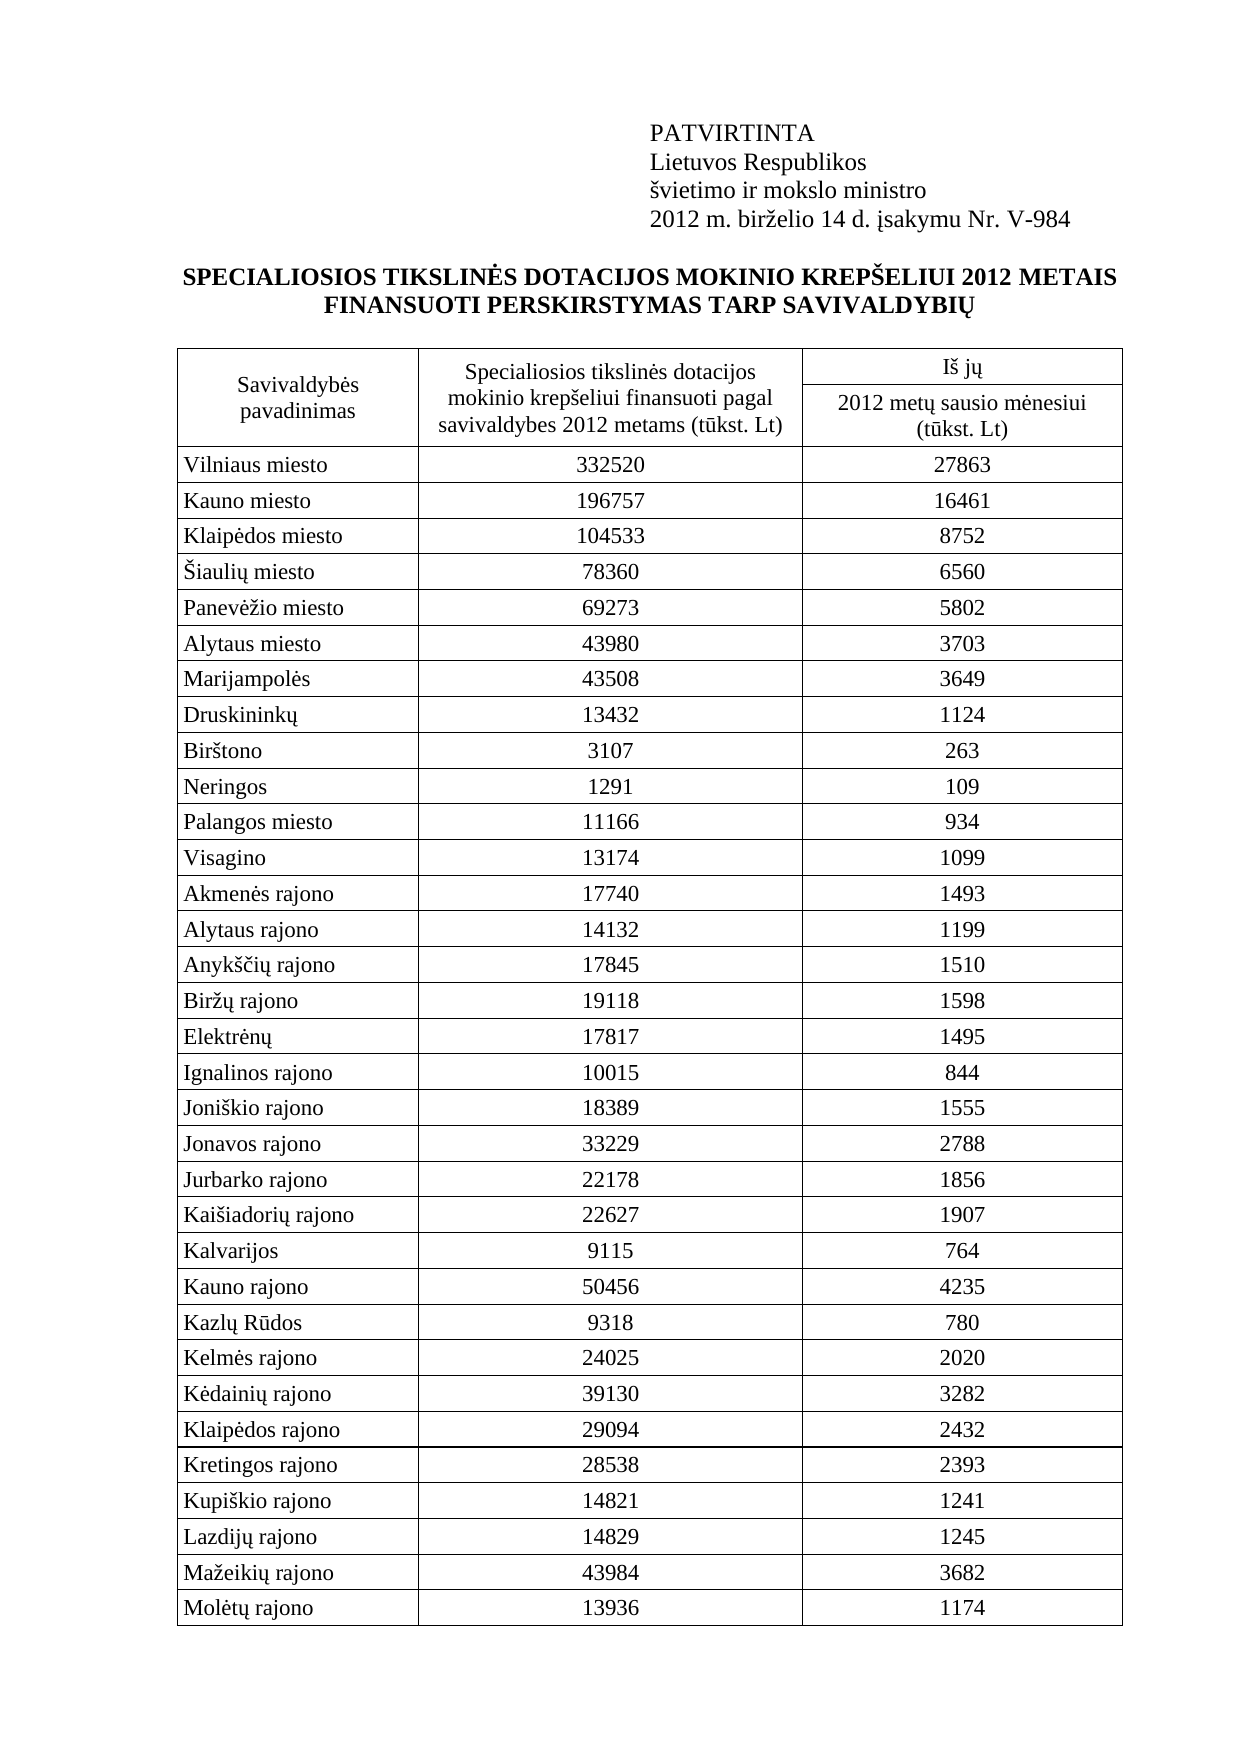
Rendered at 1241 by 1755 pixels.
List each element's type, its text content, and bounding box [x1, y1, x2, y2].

table_cell Kalvarijos [178, 1233, 418, 1268]
text SPECIALIOSIOS TIKSLINĖS DOTACIJOS MOKINIO KREPŠELIUI 2012 METAIS FINANSUOTI PERSKIRSTYMAS TARP SAVIVALDYBIŲ [177, 262, 1122, 319]
table_cell 14821 [419, 1483, 802, 1518]
table_cell Ignalinos rajono [178, 1054, 418, 1089]
table_cell Jonavos rajono [178, 1126, 418, 1161]
table_cell 2012 metų sausio mėnesiui (tūkst. Lt) [803, 385, 1122, 446]
table_cell Kupiškio rajono [178, 1483, 418, 1518]
table_header Specialiosios tikslinės dotacijos mokinio krepšeliui finansuoti pagal savivaldybes 2012 metams (tūkst. Lt) [419, 349, 802, 446]
table_cell Joniškio rajono [178, 1090, 418, 1125]
table_cell 1555 [803, 1090, 1122, 1125]
table_cell 780 [803, 1305, 1122, 1339]
table_cell 18389 [419, 1090, 802, 1125]
table_cell 104533 [419, 519, 802, 553]
table_cell Marijampolės [178, 661, 418, 696]
table_cell Druskininkų [178, 697, 418, 732]
table_cell 9115 [419, 1233, 802, 1268]
table_cell 1907 [803, 1197, 1122, 1232]
table_cell Alytaus miesto [178, 626, 418, 660]
table_cell Biržų rajono [178, 983, 418, 1018]
table_cell Neringos [178, 769, 418, 803]
table_cell Palangos miesto [178, 804, 418, 839]
table_cell 332520 [419, 447, 802, 482]
table_cell Molėtų rajono [178, 1590, 418, 1625]
text Lietuvos Respublikos [649, 147, 1122, 176]
table_cell Birštono [178, 733, 418, 767]
table_cell Lazdijų rajono [178, 1519, 418, 1553]
table_cell 3682 [803, 1555, 1122, 1589]
table_cell Kretingos rajono [178, 1448, 418, 1482]
table_header Iš jų [803, 349, 1122, 384]
table_cell 1510 [803, 947, 1122, 982]
table_cell Anykščių rajono [178, 947, 418, 982]
table_cell Visagino [178, 840, 418, 875]
table_cell 14829 [419, 1519, 802, 1553]
table_cell Mažeikių rajono [178, 1555, 418, 1589]
table_cell 1493 [803, 876, 1122, 910]
table_cell 11166 [419, 804, 802, 839]
table_cell 69273 [419, 590, 802, 624]
table_cell 13936 [419, 1590, 802, 1625]
table_cell 17817 [419, 1019, 802, 1053]
table_cell 844 [803, 1054, 1122, 1089]
table_cell 4235 [803, 1269, 1122, 1303]
table_cell 14132 [419, 911, 802, 946]
table_cell Kauno miesto [178, 483, 418, 517]
table_cell 2020 [803, 1340, 1122, 1375]
table_cell 28538 [419, 1448, 802, 1482]
table_cell 3107 [419, 733, 802, 767]
table_cell 27863 [803, 447, 1122, 482]
table_cell 24025 [419, 1340, 802, 1375]
table_cell 263 [803, 733, 1122, 767]
table_cell 5802 [803, 590, 1122, 624]
table_cell 3649 [803, 661, 1122, 696]
table_cell 17845 [419, 947, 802, 982]
text švietimo ir mokslo ministro [649, 176, 1122, 204]
table_cell 19118 [419, 983, 802, 1018]
table_cell 39130 [419, 1376, 802, 1411]
table_cell 1598 [803, 983, 1122, 1018]
table_cell 1291 [419, 769, 802, 803]
table_cell Elektrėnų [178, 1019, 418, 1053]
table_cell 196757 [419, 483, 802, 517]
table_cell Jurbarko rajono [178, 1162, 418, 1196]
table_cell Kazlų Rūdos [178, 1305, 418, 1339]
text PATVIRTINTA [649, 118, 1122, 147]
table_cell 1245 [803, 1519, 1122, 1553]
table_cell 2432 [803, 1412, 1122, 1446]
table_cell 10015 [419, 1054, 802, 1089]
table_cell 29094 [419, 1412, 802, 1446]
table_cell 33229 [419, 1126, 802, 1161]
table_cell 3703 [803, 626, 1122, 660]
text 2012 m. birželio 14 d. įsakymu Nr. V-984 [649, 204, 1122, 233]
table_cell Kelmės rajono [178, 1340, 418, 1375]
table_cell 43984 [419, 1555, 802, 1589]
table_cell 22627 [419, 1197, 802, 1232]
table_cell 78360 [419, 554, 802, 589]
table_cell 764 [803, 1233, 1122, 1268]
table_cell 1199 [803, 911, 1122, 946]
table_cell 8752 [803, 519, 1122, 553]
table_cell 1495 [803, 1019, 1122, 1053]
table_cell Kėdainių rajono [178, 1376, 418, 1411]
table_cell 1856 [803, 1162, 1122, 1196]
table_cell 9318 [419, 1305, 802, 1339]
table_cell 1241 [803, 1483, 1122, 1518]
table_cell Šiaulių miesto [178, 554, 418, 589]
table_cell 50456 [419, 1269, 802, 1303]
table_cell 13432 [419, 697, 802, 732]
table_cell 6560 [803, 554, 1122, 589]
table_cell 2393 [803, 1448, 1122, 1482]
table_cell Klaipėdos miesto [178, 519, 418, 553]
table_cell 3282 [803, 1376, 1122, 1411]
table_cell Akmenės rajono [178, 876, 418, 910]
table_header Savivaldybės pavadinimas [178, 349, 418, 446]
table_cell 2788 [803, 1126, 1122, 1161]
table_cell 13174 [419, 840, 802, 875]
table_cell 17740 [419, 876, 802, 910]
table_cell Kauno rajono [178, 1269, 418, 1303]
table_cell 1099 [803, 840, 1122, 875]
table_cell Alytaus rajono [178, 911, 418, 946]
table_cell 43980 [419, 626, 802, 660]
table_cell 1124 [803, 697, 1122, 732]
table_cell 934 [803, 804, 1122, 839]
table_cell 43508 [419, 661, 802, 696]
table_cell Kaišiadorių rajono [178, 1197, 418, 1232]
table_cell 1174 [803, 1590, 1122, 1625]
table_cell 109 [803, 769, 1122, 803]
table_cell Klaipėdos rajono [178, 1412, 418, 1446]
table_cell Panevėžio miesto [178, 590, 418, 624]
table_cell 16461 [803, 483, 1122, 517]
table_cell Vilniaus miesto [178, 447, 418, 482]
table_cell 22178 [419, 1162, 802, 1196]
